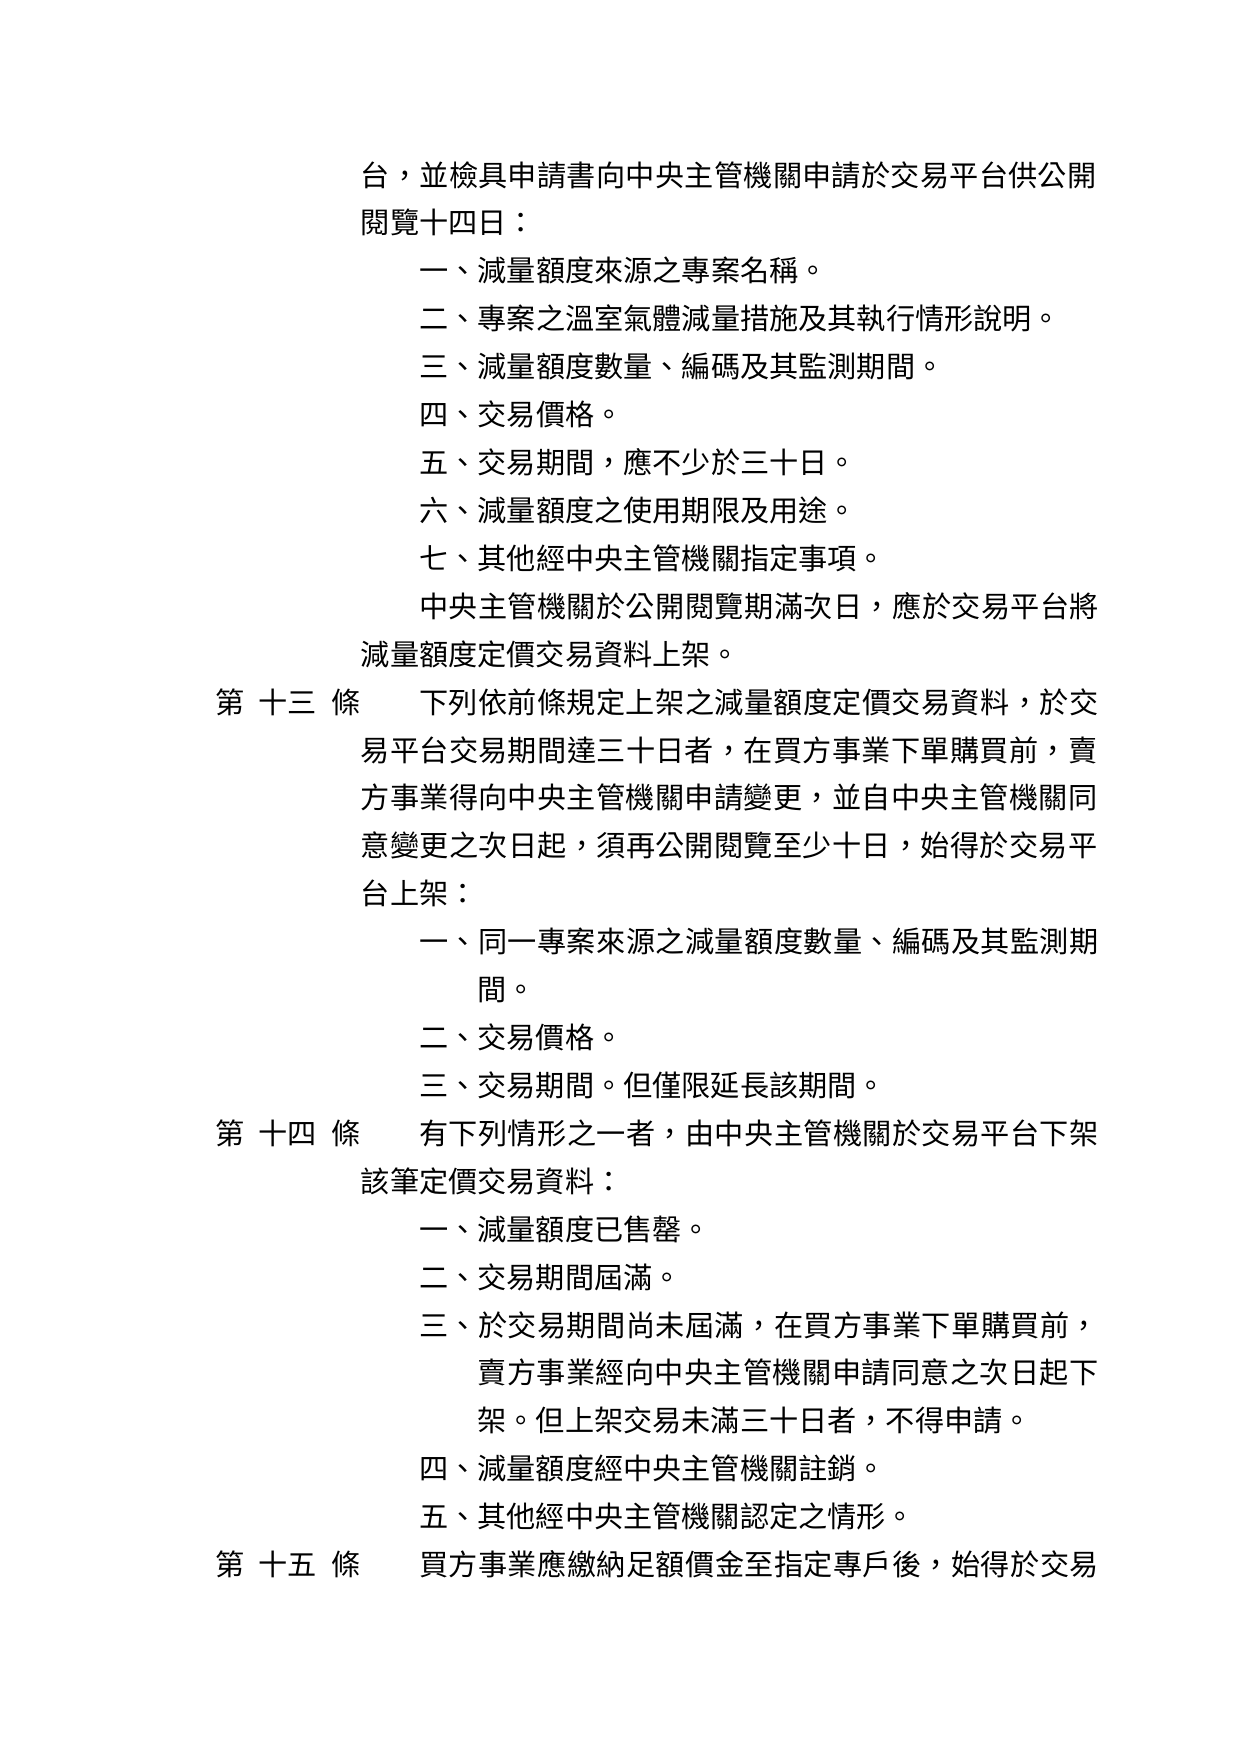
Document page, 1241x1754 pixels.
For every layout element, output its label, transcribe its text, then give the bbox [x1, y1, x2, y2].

table_cell 買方事業應繳納足額價金至指定專戶後，始得於交易 [361, 1537, 1099, 1585]
table_cell [183, 148, 361, 675]
table_cell 第 十四 條 [183, 1106, 361, 1537]
table_cell 下列依前條規定上架之減量額度定價交易資料，於交易平台交易期間達三十日者，在買方事業下單購買前，賣方事業得向中央主管機關申請變更，並自中央主管機關同意變更之次日起，須再公開閱覽至少十日，始得於交易平台上架： 一、同一專案來源之減量額度數量、編碼及其監測期間。 二、交易價格。 三、交易期間。但僅限延長該期間。 [361, 675, 1099, 1106]
table_cell 台，並檢具申請書向中央主管機關申請於交易平台供公開閱覽十四日： 一、 減量額度來源之專案名稱。 二、 專案之溫室氣體減量措施及其執行情形說明。 三、 減量額度數量、編碼及其監測期間。 四、 交易價格。 五、 交易期間，應不少於三十日。 六、 減量額度之使用期限及用途。 七、 其他經中央主管機關指定事項。 中央主管機關於公開閱覽期滿次日，應於交易平台將減量額度定價交易資料上架。 [361, 148, 1099, 675]
table_cell 有下列情形之一者，由中央主管機關於交易平台下架該筆定價交易資料： 一、減量額度已售罄。 二、交易期間屆滿。 三、於交易期間尚未屆滿，在買方事業下單購買前，賣方事業經向中央主管機關申請同意之次日起下架。但上架交易未滿三十日者，不得申請。 四、減量額度經中央主管機關註銷。 五、其他經中央主管機關認定之情形。 [361, 1106, 1099, 1537]
table_cell 第 十三 條 [183, 675, 361, 1106]
table_cell 第 十五 條 [183, 1537, 361, 1585]
